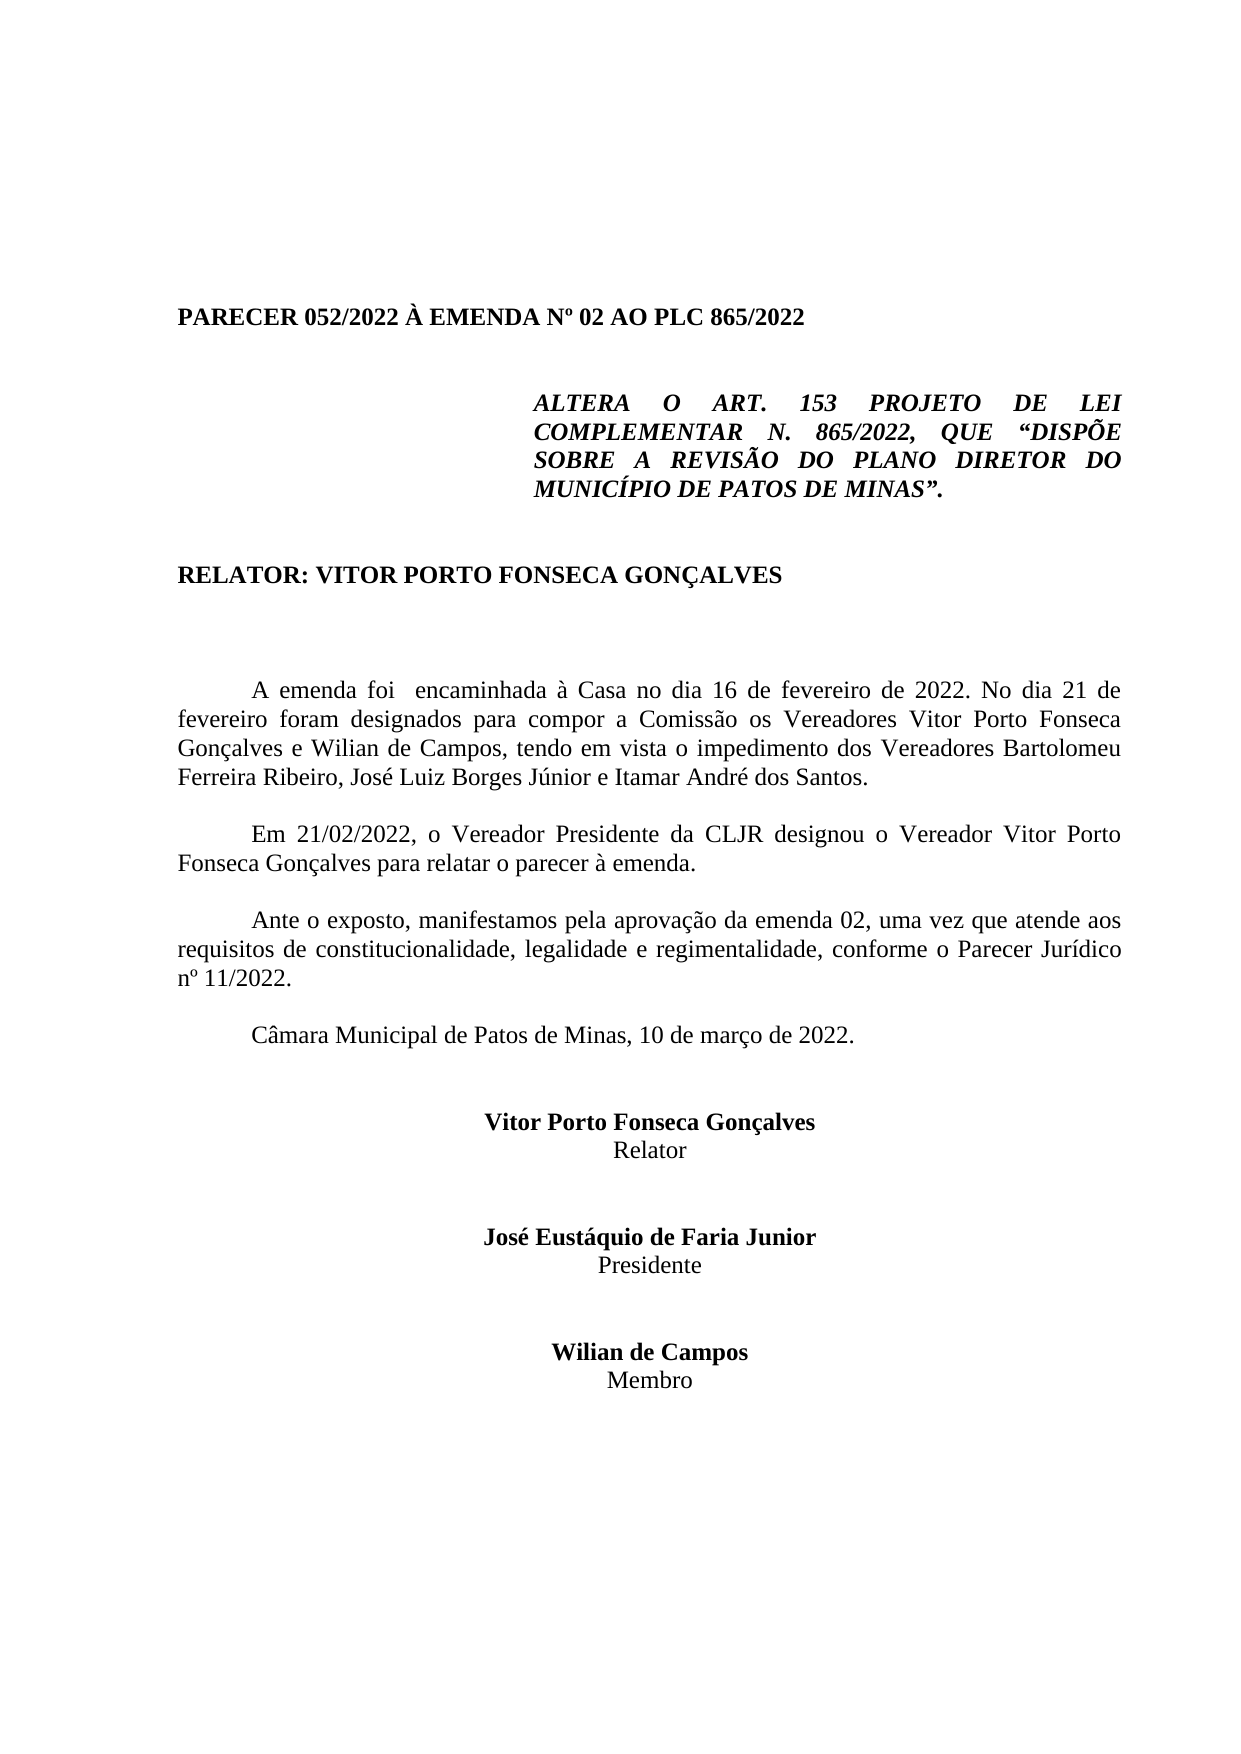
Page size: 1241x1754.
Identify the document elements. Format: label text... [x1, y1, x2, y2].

text Relator [177, 1135, 1122, 1164]
text Ante o exposto, manifestamos pela aprovação da emenda 02, uma vez que atende aos requisitos de constitucionalidade, legalidade e regimentalidade, conforme o Parecer Jurídico nº 11/2022. [177, 905, 1122, 992]
text ALTERA O ART. 153 PROJETO DE LEI COMPLEMENTAR N. 865/2022, QUE “DISPÕE SOBRE A REVISÃO DO PLANO DIRETOR DO MUNICÍPIO DE PATOS DE MINAS”. [533, 388, 1122, 503]
text Câmara Municipal de Patos de Minas, 10 de março de 2022. [177, 1020, 1122, 1049]
text A emenda foi encaminhada à Casa no dia 16 de fevereiro de 2022. No dia 21 de fevereiro foram designados para compor a Comissão os Vereadores Vitor Porto Fonseca Gonçalves e Wilian de Campos, tendo em vista o impedimento dos Vereadores Bartolomeu Ferreira Ribeiro, José Luiz Borges Júnior e Itamar André dos Santos. [177, 675, 1122, 790]
text RELATOR: VITOR PORTO FONSECA GONÇALVES [177, 560, 1122, 589]
text Em 21/02/2022, o Vereador Presidente da CLJR designou o Vereador Vitor Porto Fonseca Gonçalves para relatar o parecer à emenda. [177, 819, 1122, 877]
text Wilian de Campos [177, 1337, 1122, 1365]
text Presidente [177, 1250, 1122, 1279]
text Vitor Porto Fonseca Gonçalves [177, 1107, 1122, 1135]
text Membro [177, 1365, 1122, 1394]
text José Eustáquio de Faria Junior [177, 1222, 1122, 1250]
text PARECER 052/2022 À EMENDA Nº 02 AO PLC 865/2022 [177, 302, 1122, 330]
